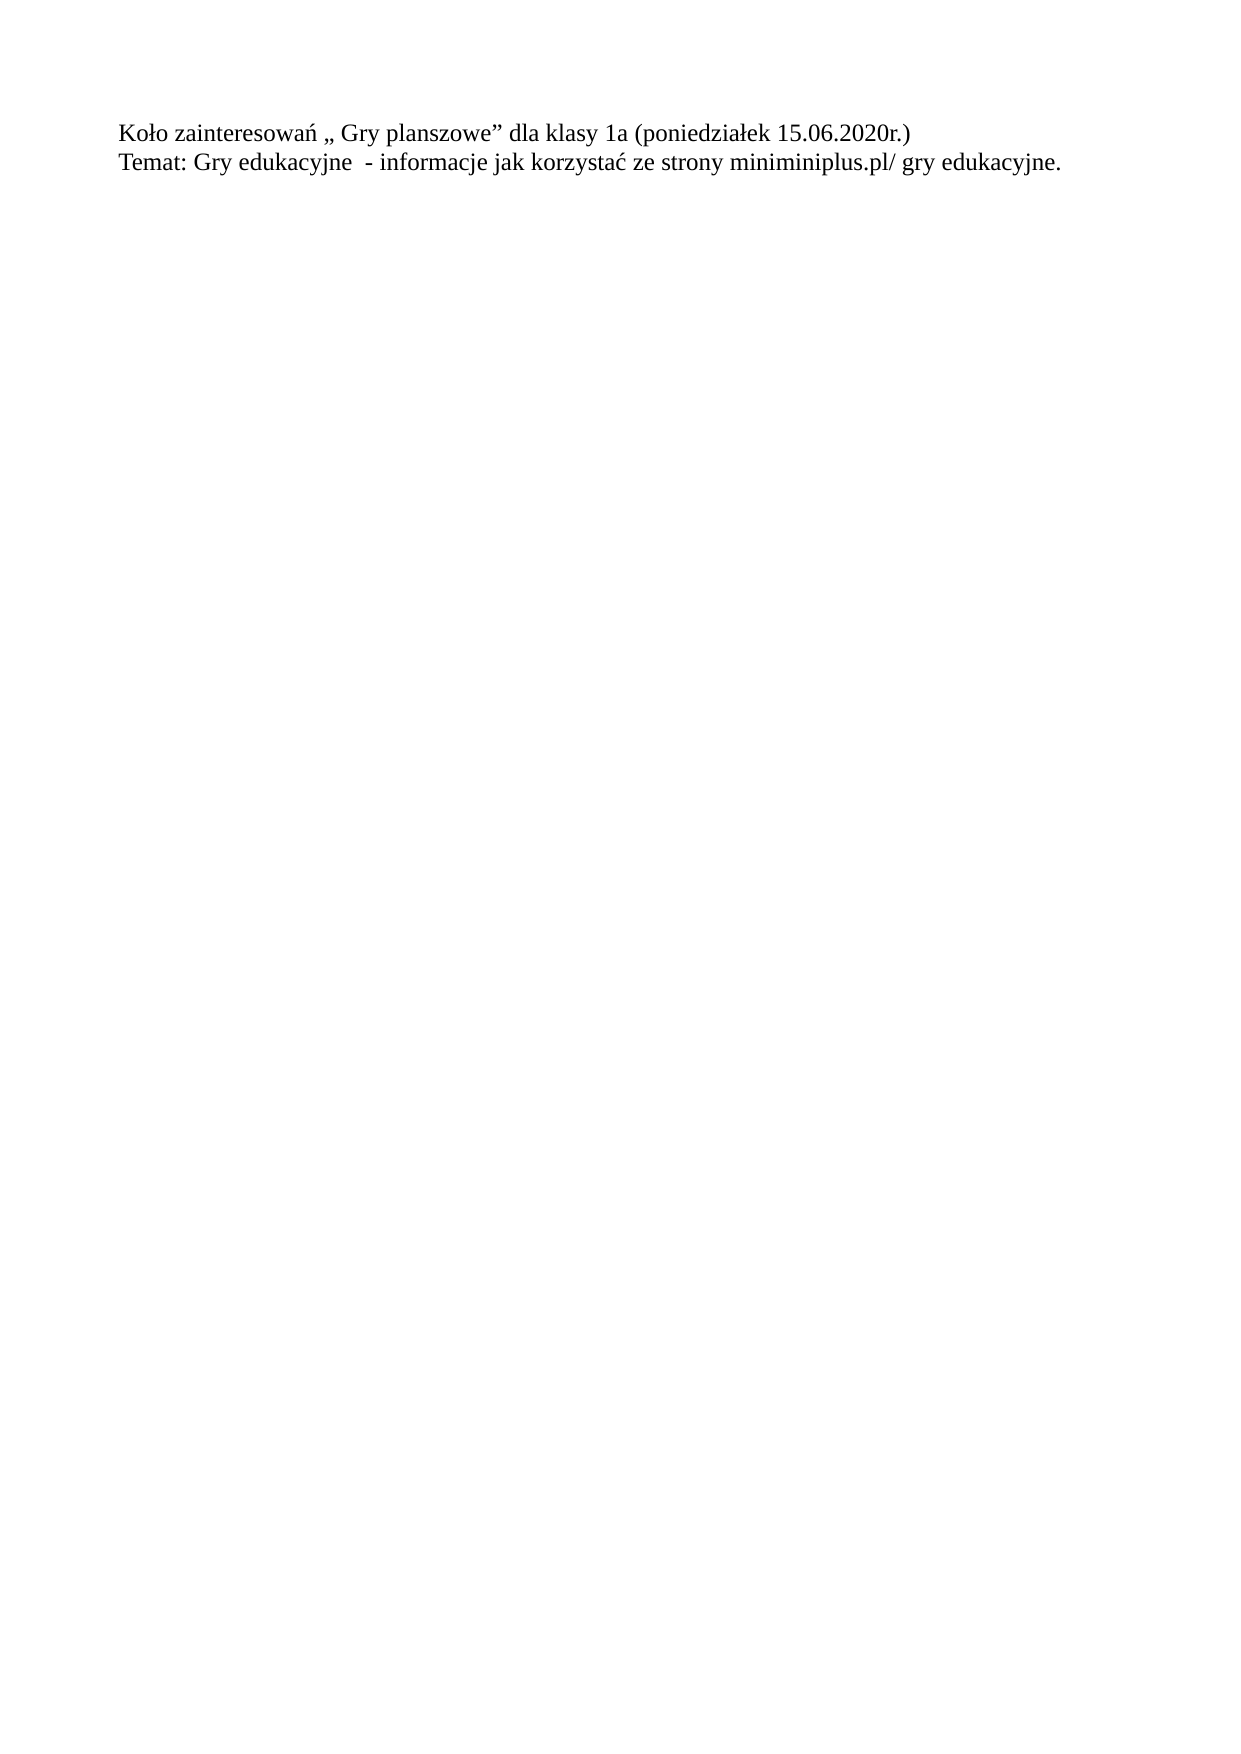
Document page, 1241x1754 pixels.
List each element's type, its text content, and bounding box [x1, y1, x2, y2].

text Koło zainteresowań „ Gry planszowe” dla klasy 1a (poniedziałek 15.06.2020r.) [118, 118, 1122, 147]
text Temat: Gry edukacyjne - informacje jak korzystać ze strony miniminiplus.pl/ gry edukacyjne. [118, 147, 1122, 176]
